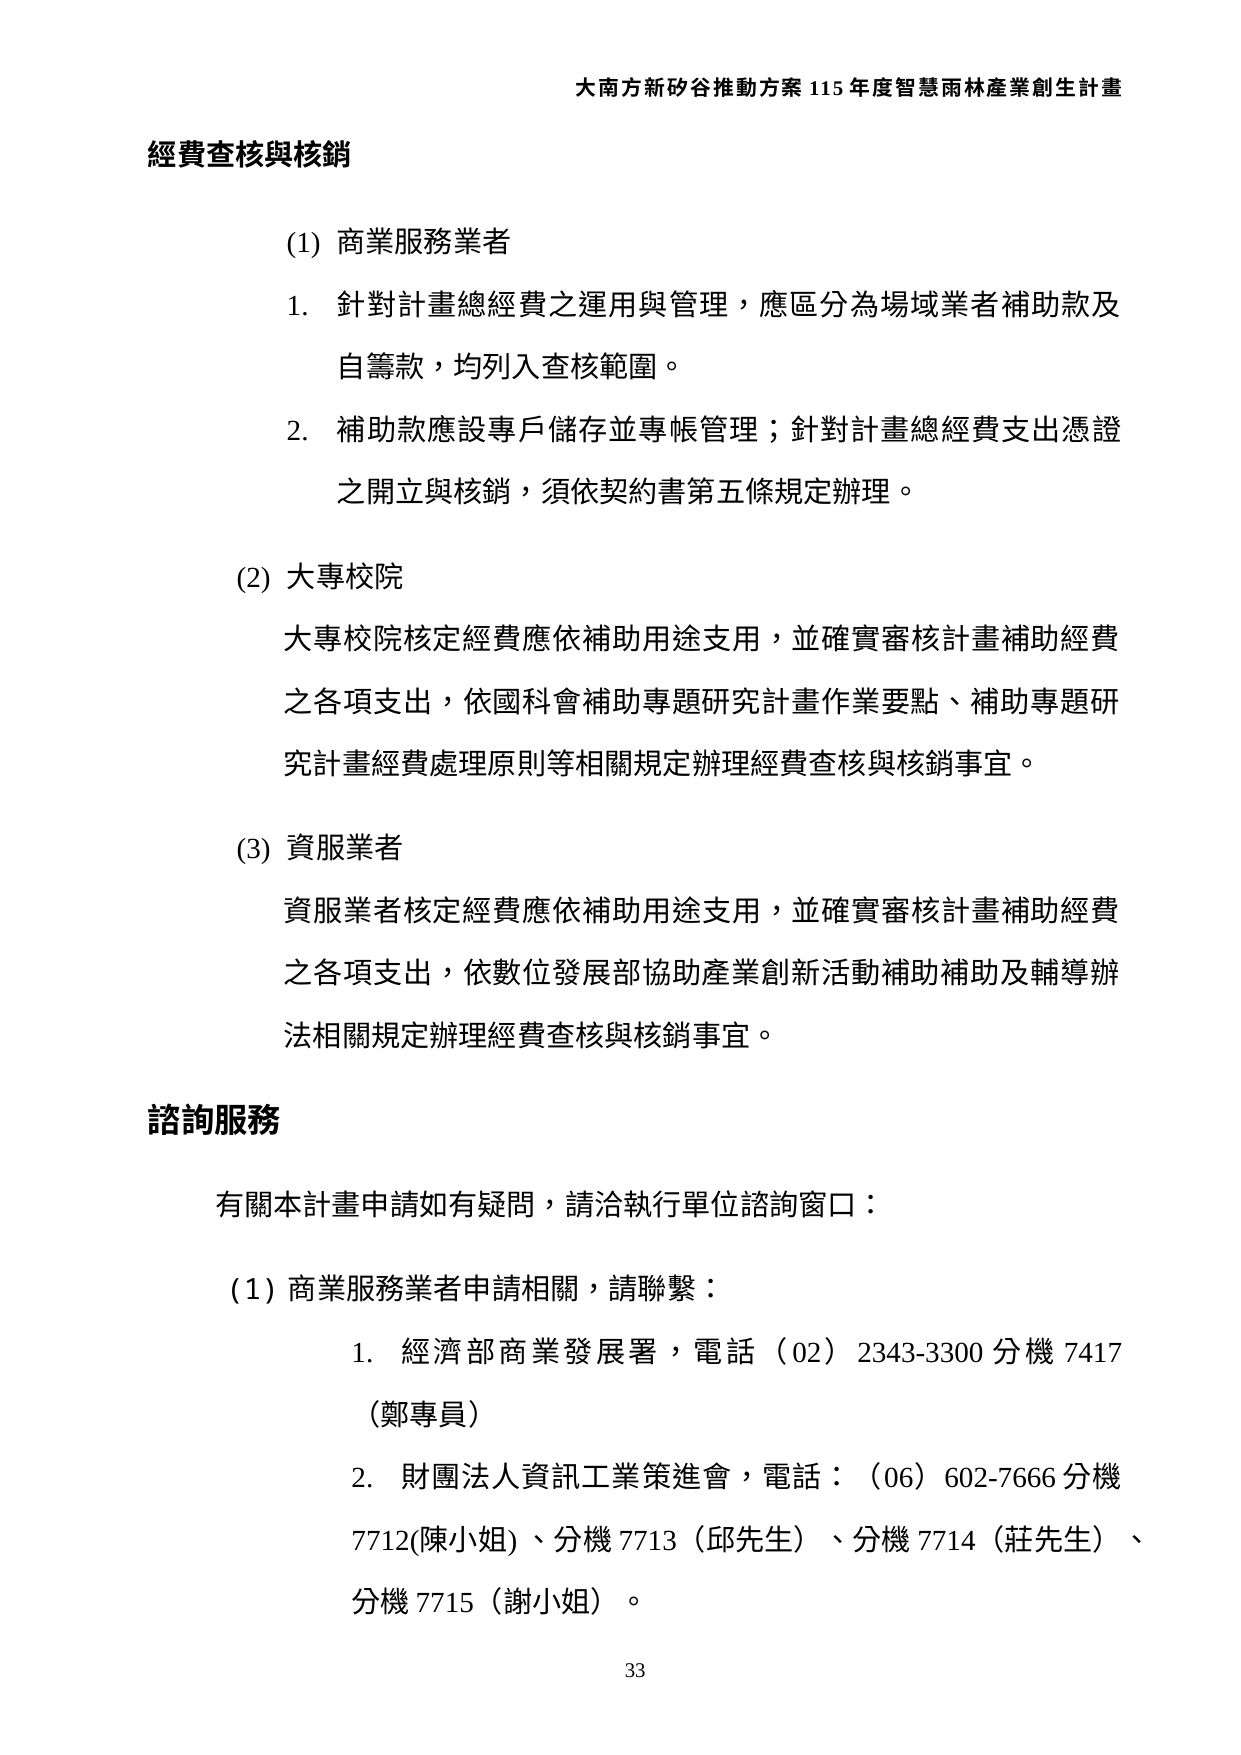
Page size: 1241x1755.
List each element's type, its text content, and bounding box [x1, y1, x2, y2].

text 有關本計畫申請如有疑問，請洽執行單位諮詢窗口： [215, 1161, 1122, 1223]
list 經濟部商業發展署，電話（02）2343-3300分機7417（鄭專員） [351, 1308, 1122, 1433]
subtitle 諮詢服務 [148, 1077, 1122, 1139]
list 資服業者 [236, 804, 1122, 867]
list 補助款應設專戶儲存並專帳管理；針對計畫總經費支出憑證之開立與核銷，須依契約書第五條規定辦理。 [286, 386, 1122, 511]
list 商業服務業者 [286, 198, 1122, 261]
text 大專校院核定經費應依補助用途支用，並確實審核計畫補助經費之各項支出，依國科會補助專題研究計畫作業要點、補助專題研究計畫經費處理原則等相關規定辦理經費查核與核銷事宜。 [283, 595, 1122, 783]
text 資服業者核定經費應依補助用途支用，並確實審核計畫補助經費之各項支出，依數位發展部協助產業創新活動補助補助及輔導辦法相關規定辦理經費查核與核銷事宜。 [283, 867, 1122, 1054]
list 針對計畫總經費之運用與管理，應區分為場域業者補助款及自籌款，均列入查核範圍。 [286, 261, 1122, 386]
list 大專校院 [236, 533, 1122, 595]
list 商業服務業者申請相關，請聯繫： [226, 1246, 1122, 1308]
subtitle 經費查核與核銷 [148, 124, 1122, 176]
list 財團法人資訊工業策進會，電話：（06）602-7666分機7712(陳小姐) 、分機7713（邱先生）、分機7714（莊先生）、分機7715（謝小姐）。 [351, 1433, 1122, 1621]
